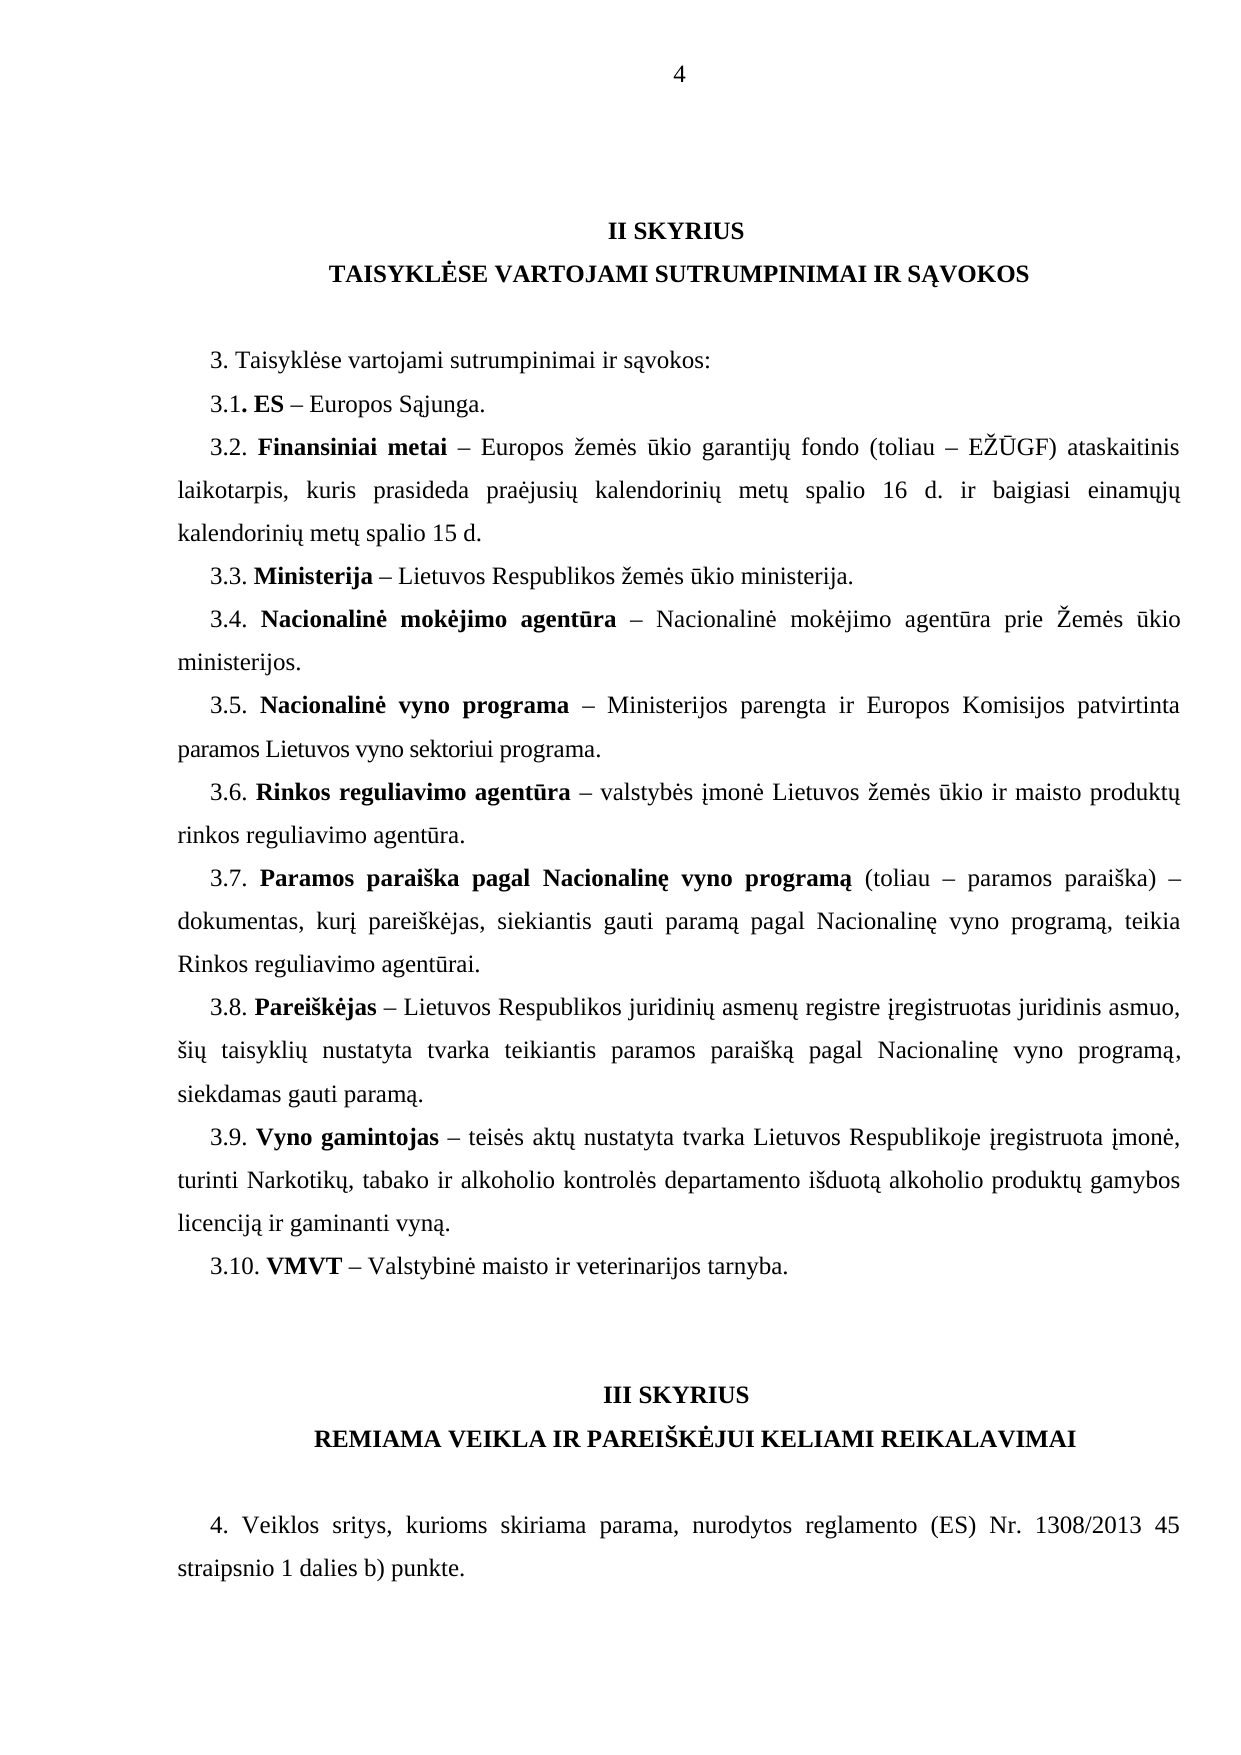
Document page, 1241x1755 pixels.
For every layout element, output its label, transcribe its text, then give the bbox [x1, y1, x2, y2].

text 3.6. Rinkos reguliavimo agentūra – valstybės įmonė Lietuvos žemės ūkio ir maisto produktų rinkos reguliavimo agentūra. [177, 777, 1181, 849]
text 3.4. Nacionalinė mokėjimo agentūra – Nacionalinė mokėjimo agentūra prie Žemės ūkio ministerijos. [177, 604, 1181, 676]
text III SKYRIUS [177, 1381, 1181, 1409]
text 3. Taisyklėse vartojami sutrumpinimai ir sąvokos: [177, 346, 1181, 374]
text 3.1. ES – Europos Sąjunga. [177, 389, 1181, 417]
text 4. Veiklos sritys, kurioms skiriama parama, nurodytos reglamento (ES) Nr. 1308/2013 45 straipsnio 1 dalies b) punkte. [177, 1510, 1181, 1582]
text 3.10. VMVT – Valstybinė maisto ir veterinarijos tarnyba. [177, 1251, 1181, 1280]
text 3.9. Vyno gamintojas – teisės aktų nustatyta tvarka Lietuvos Respublikoje įregistruota įmonė, turinti Narkotikų, tabako ir alkoholio kontrolės departamento išduotą alkoholio produktų gamybos licenciją ir gaminanti vyną. [177, 1122, 1181, 1237]
text 3.5. Nacionalinė vyno programa – Ministerijos parengta ir Europos Komisijos patvirtinta paramos Lietuvos vyno sektoriui programa. [177, 691, 1181, 762]
text II SKYRIUS [177, 216, 1181, 245]
text TAISYKLĖSE VARTOJAMI SUTRUMPINIMAI IR SĄVOKOS [177, 259, 1181, 288]
text REMIAMA VEIKLA IR PAREIŠKĖJUI KELIAMI REIKALAVIMAI [177, 1424, 1181, 1452]
text 3.3. Ministerija – Lietuvos Respublikos žemės ūkio ministerija. [177, 561, 1181, 590]
text 3.2. Finansiniai metai – Europos žemės ūkio garantijų fondo (toliau – EŽŪGF) ataskaitinis laikotarpis, kuris prasideda praėjusių kalendorinių metų spalio 16 d. ir baigiasi einamųjų kalendorinių metų spalio 15 d. [177, 432, 1181, 547]
text 3.8. Pareiškėjas – Lietuvos Respublikos juridinių asmenų registre įregistruotas juridinis asmuo, šių taisyklių nustatyta tvarka teikiantis paramos paraišką pagal Nacionalinę vyno programą, siekdamas gauti paramą. [177, 992, 1181, 1107]
text 3.7. Paramos paraiška pagal Nacionalinę vyno programą (toliau – paramos paraiška) – dokumentas, kurį pareiškėjas, siekiantis gauti paramą pagal Nacionalinę vyno programą, teikia Rinkos reguliavimo agentūrai. [177, 863, 1181, 978]
